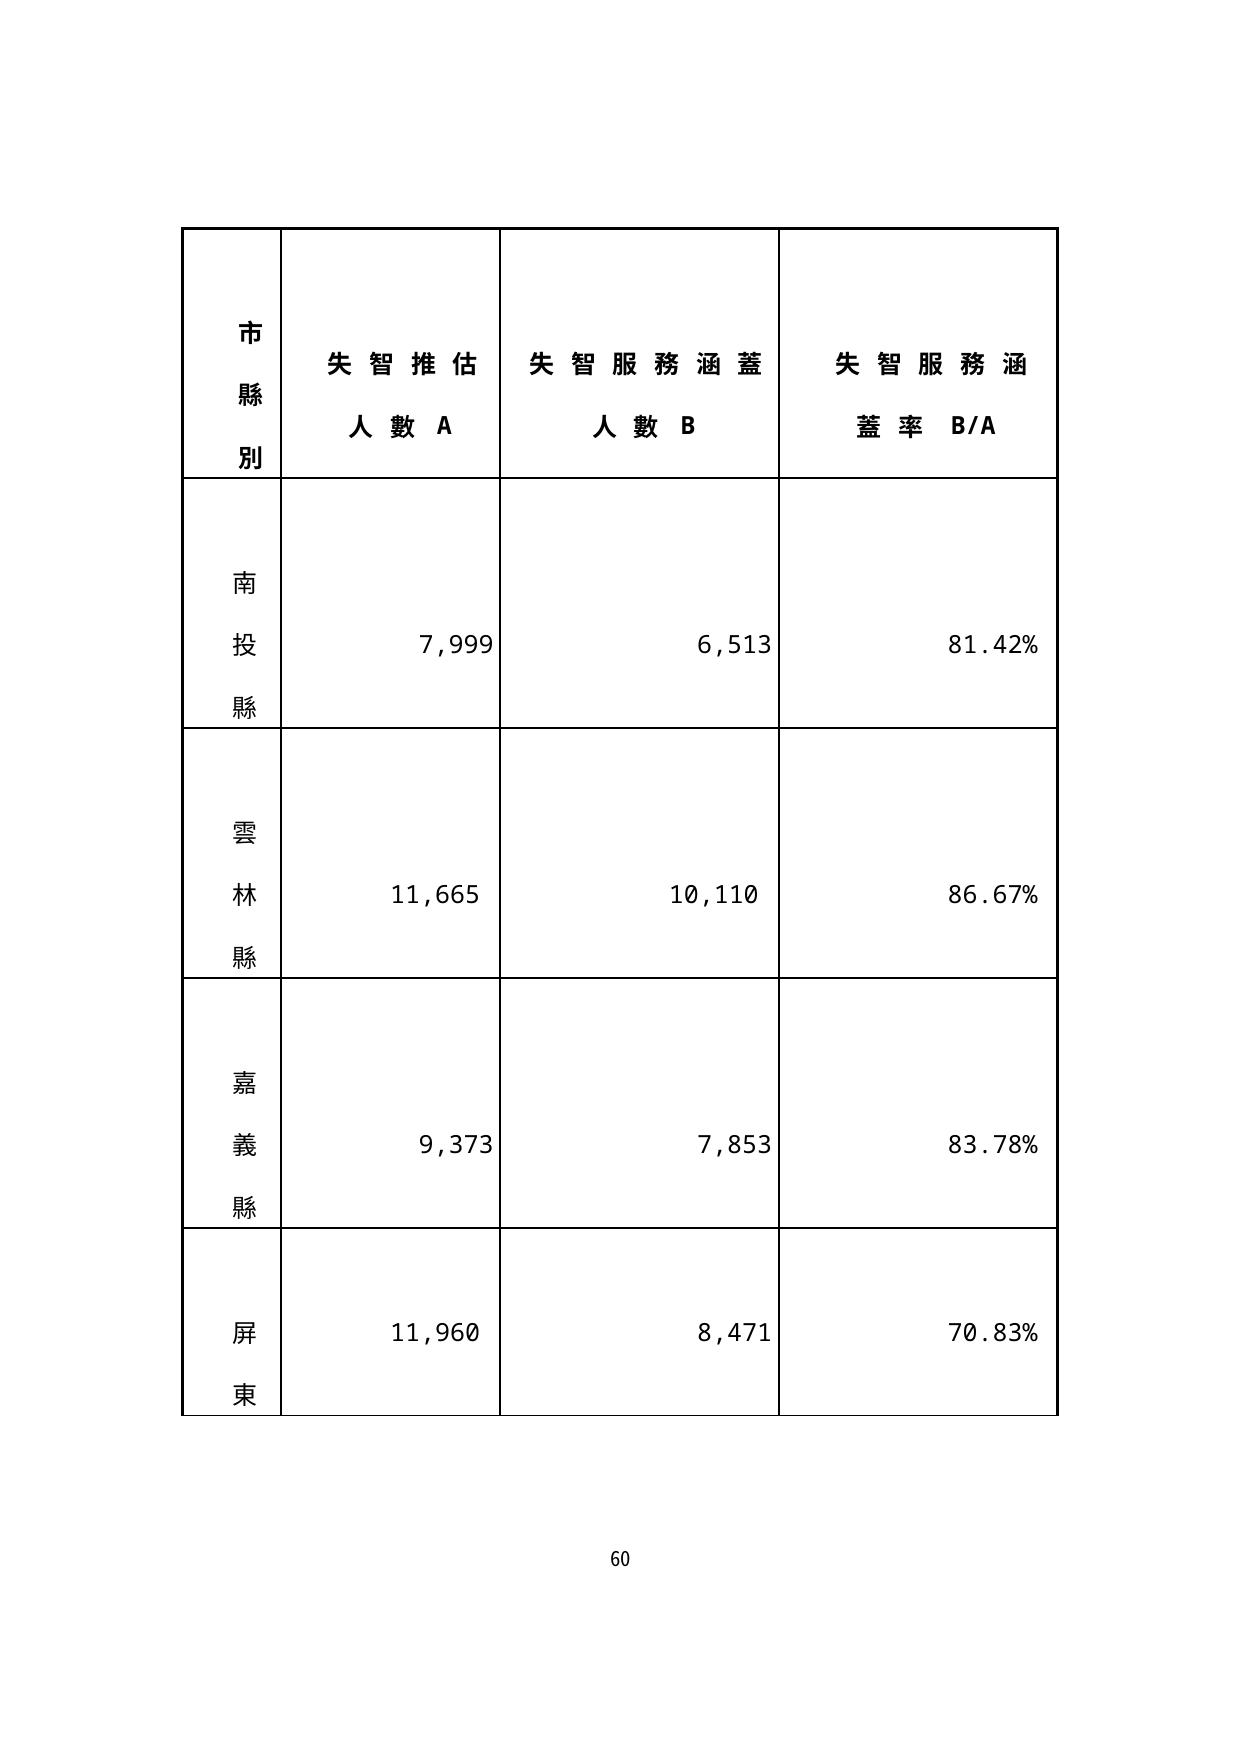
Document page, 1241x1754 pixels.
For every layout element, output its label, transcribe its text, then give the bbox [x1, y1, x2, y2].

table_cell 6,513 [501, 479, 778, 727]
table_header 失智服務涵蓋人數B [501, 230, 778, 477]
table_cell 83.78% [780, 979, 1056, 1227]
table_cell 嘉義縣 [184, 979, 280, 1227]
table_header 市縣別 [184, 230, 280, 477]
table_cell 70.83% [780, 1229, 1056, 1415]
table_cell 雲林縣 [184, 729, 280, 977]
table_header 失智服務涵蓋率B/A [780, 230, 1056, 477]
table_header 失智推估人數A [282, 230, 499, 477]
table_cell 8,471 [501, 1229, 778, 1415]
table_cell 7,999 [282, 479, 499, 727]
table_cell 9,373 [282, 979, 499, 1227]
table_cell 81.42% [780, 479, 1056, 727]
table_cell 11,960 [282, 1229, 499, 1415]
table_cell 南投縣 [184, 479, 280, 727]
table_cell 11,665 [282, 729, 499, 977]
table_cell 86.67% [780, 729, 1056, 977]
table_cell 屏東 [184, 1229, 280, 1415]
table_cell 7,853 [501, 979, 778, 1227]
table_cell 10,110 [501, 729, 778, 977]
